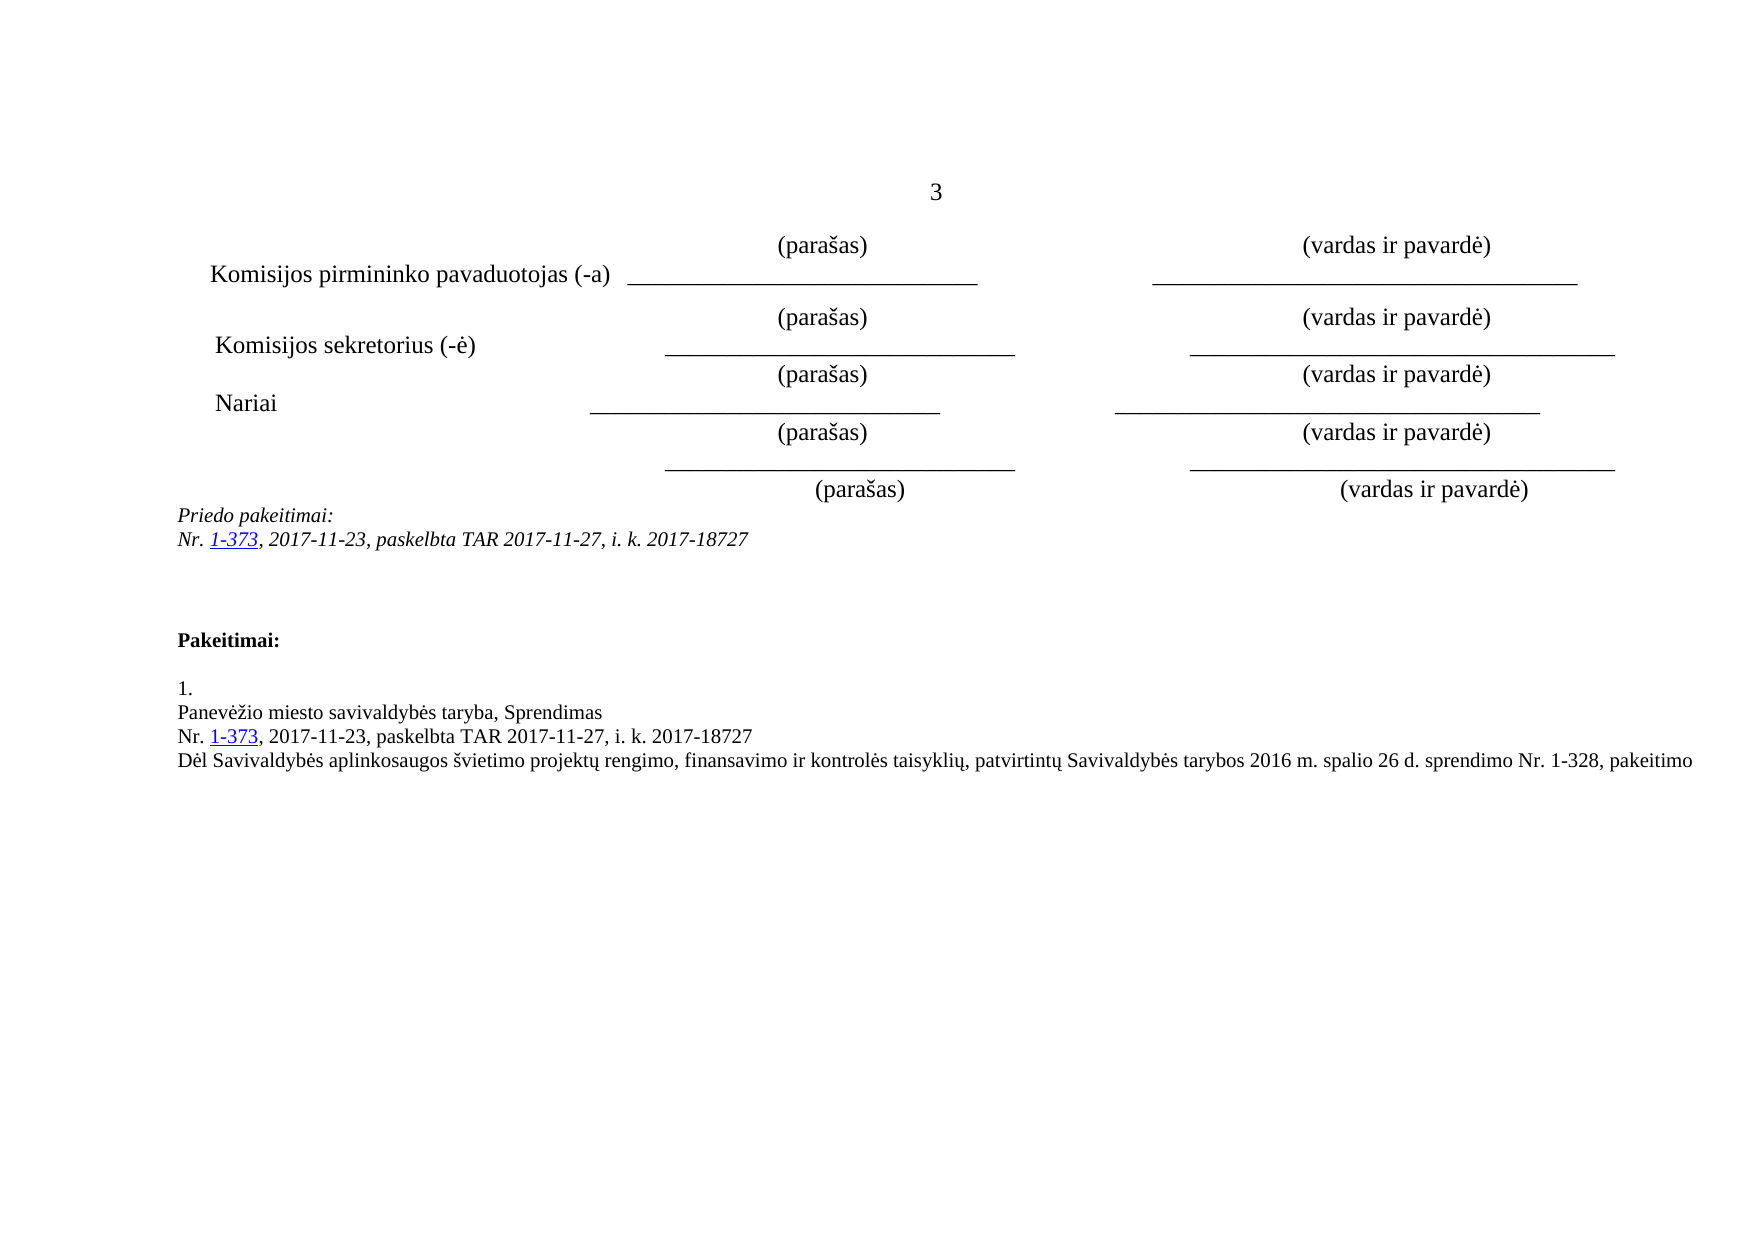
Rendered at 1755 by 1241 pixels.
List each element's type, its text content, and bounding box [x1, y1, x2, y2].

text (parašas) (vardas ir pavardė) [177, 417, 1695, 446]
text Nariai ____________________________ __________________________________ [215, 388, 1695, 417]
text (parašas) (vardas ir pavardė) [177, 230, 1695, 259]
text (parašas) (vardas ir pavardė) [177, 359, 1695, 388]
text Nr. 1-373, 2017-11-23, paskelbta TAR 2017-11-27, i. k. 2017-18727 [177, 724, 1695, 748]
text Panevėžio miesto savivaldybės taryba, Sprendimas [177, 700, 1695, 724]
text (parašas) (vardas ir pavardė) [177, 302, 1695, 331]
text Nr. 1-373, 2017-11-23, paskelbta TAR 2017-11-27, i. k. 2017-18727 [177, 527, 1695, 551]
text Komisijos sekretorius (-ė) ____________________________ __________________________________ [215, 331, 1695, 359]
text 1. [177, 676, 1695, 700]
text Komisijos pirmininko pavaduotojas (-a) ____________________________ __________________________________ [177, 259, 1695, 287]
text Priedo pakeitimai: [177, 503, 1695, 527]
text ____________________________ __________________________________ (parašas) (vardas ir pavardė) [215, 446, 1695, 503]
text Dėl Savivaldybės aplinkosaugos švietimo projektų rengimo, finansavimo ir kontrolės taisyklių, patvirtintų Savivaldybės tarybos 2016 m. spalio 26 d. sprendimo Nr. 1-328, pakeitimo [177, 748, 1695, 772]
text Pakeitimai: [177, 628, 1695, 652]
